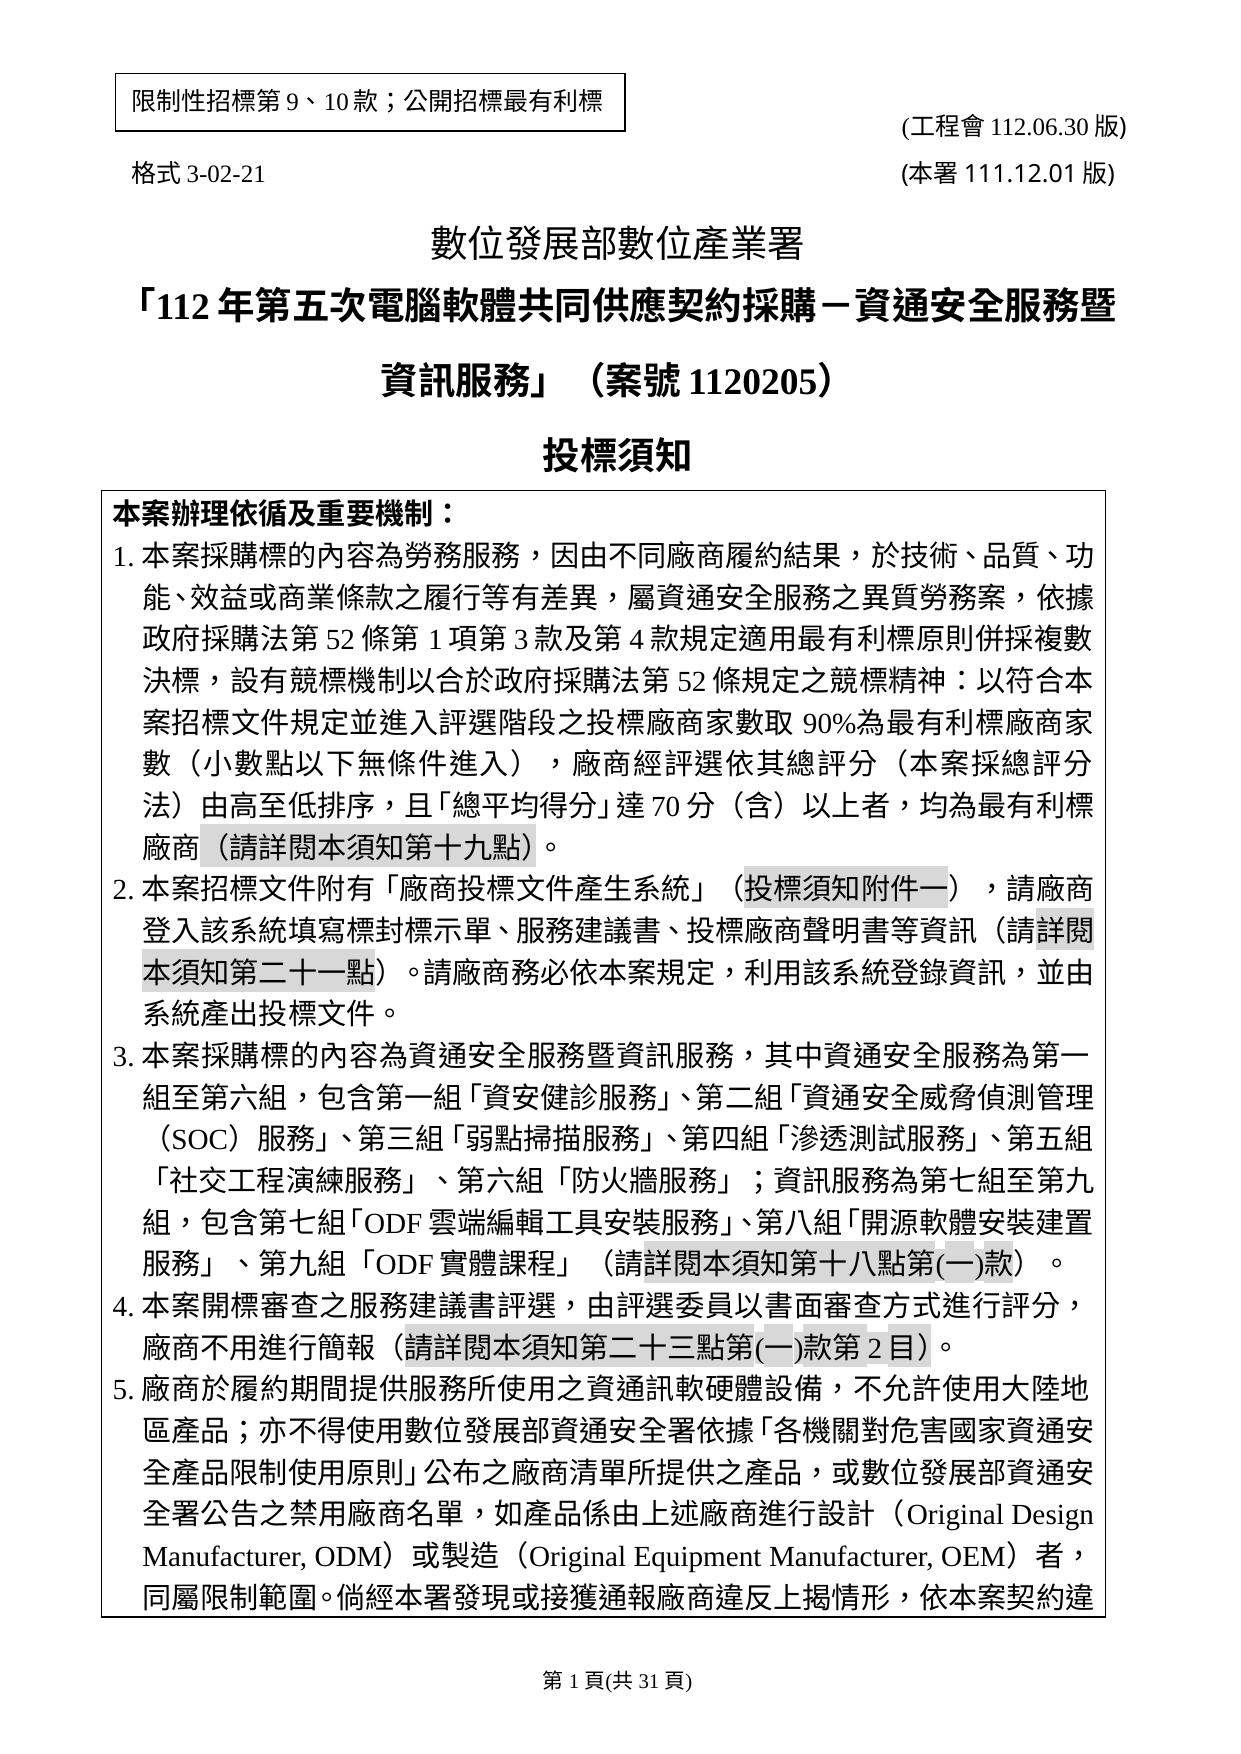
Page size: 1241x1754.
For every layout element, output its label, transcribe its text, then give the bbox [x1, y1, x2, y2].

text (工程會112.06.30版) [901, 106, 1147, 142]
text 限制性招標第9、10款；公開招標最有利標 [131, 82, 609, 118]
text 投標須知 [112, 415, 1122, 490]
text (本署111.12.01版) [901, 161, 1147, 189]
text 數位發展部數位產業署 [112, 226, 1122, 265]
text 格式3-02-21 [131, 153, 268, 186]
text 「112年第五次電腦軟體共同供應契約採購－資通安全服務暨資訊服務」（案號1120205） [112, 265, 1122, 415]
table_header 本案辦理依循及重要機制： 本案採購標的內容為勞務服務，因由不同廠商履約結果，於技術、品質、功能、效益或商業條款之履行等有差異，屬資通安全服務之異質勞務案，依據政府採購法第52條第 1項第3款及第4款規定適用最有利標原則併採複數決標，設有競標機制以合於政府採購法第52條規定之競標精神：以符合本案招標文件規定並進入評選階段之投標廠商家數取90%為最有利標廠商家數（小數點以下無條件進入），廠商經評選依其總評分（本案採總評分法）由高至低排序，且「總平均得分」達70分（含）以上者，均為最有利標廠商（請詳閱本須知第十九點）。 本案招標文件附有「廠商投標文件產生系統」（投標須知附件一），請廠商登入該系統填寫標封標示單、服務建議書、投標廠商聲明書等資訊（請詳閱本須知第二十一點）。請廠商務必依本案規定，利用該系統登錄資訊，並由系統產出投標文件。 本案採購標的內容為資通安全服務暨資訊服務，其中資通安全服務為第一組至第六組，包含第一組「資安健診服務」、第二組「資通安全威脅偵測管理（SOC）服務」、第三組「弱點掃描服務」、第四組「滲透測試服務」、第五組「社交工程演練服務」、第六組「防火牆服務」；資訊服務為第七組至第九組，包含第七組「ODF雲端編輯工具安裝服務」、第八組「開源軟體安裝建置服務」、第九組「ODF實體課程」（請詳閱本須知第十八點第(一)款）。 本案開標審查之服務建議書評選，由評選委員以書面審查方式進行評分，廠商不用進行簡報（請詳閱本須知第二十三點第(一)款第2目）。 廠商於履約期間提供服務所使用之資通訊軟硬體設備，不允許使用大陸地區產品；亦不得使用數位發展部資通安全署依據「各機關對危害國家資通安全產品限制使用原則」公布之廠商清單所提供之產品，或數位發展部資通安全署公告之禁用廠商名單，如產品係由上述廠商進行設計（Original Design Manufacturer, ODM）或製造（Original Equipment Manufacturer, OEM）者，同屬限制範圍。倘經本署發現或接獲通報廠商違反上揭情形，依本案契約違約規定辦理。 廠商於履約期間提供服務所使用之資通訊軟硬體設備，或廠商本身，經數位發展部資通安全署以正式函文、新聞稿或類此方式公告有資安疑慮，本署得於調查期間綜合一切情事決定是否暫停適用機關訂購廠商之服務。 投標廠商未依投標須知規定投標或其他投標文件內容不符合規定，經本署於開標前發現者，其所投之標應不予開標；於開標後發現者，應不予決標。 [102, 491, 1105, 1616]
